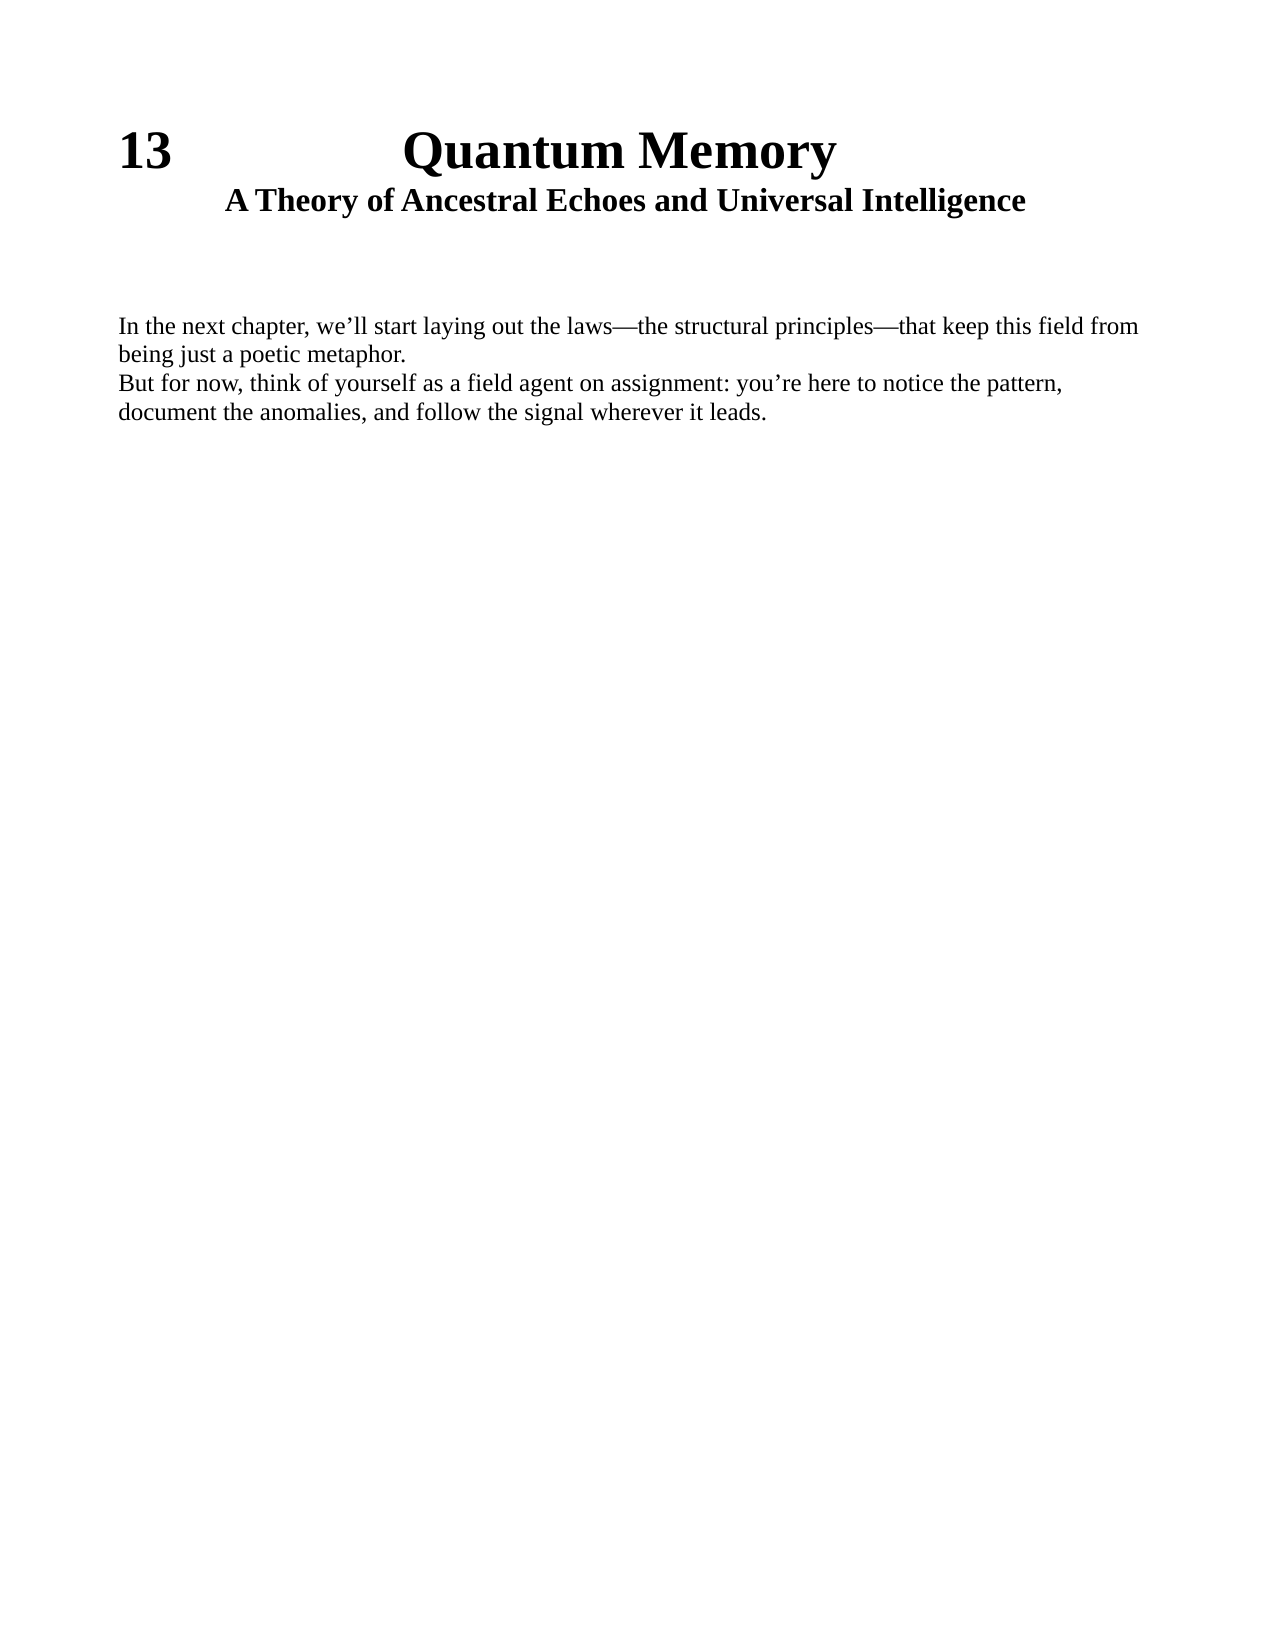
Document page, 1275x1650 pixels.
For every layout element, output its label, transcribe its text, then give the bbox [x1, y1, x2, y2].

subtitle In the next chapter, we’ll start laying out the laws—the structural principles—that keep this field from being just a poetic metaphor. But for now, think of yourself as a field agent on assignment: you’re here to notice the pattern, document the anomalies, and follow the signal wherever it leads. [118, 311, 1157, 426]
